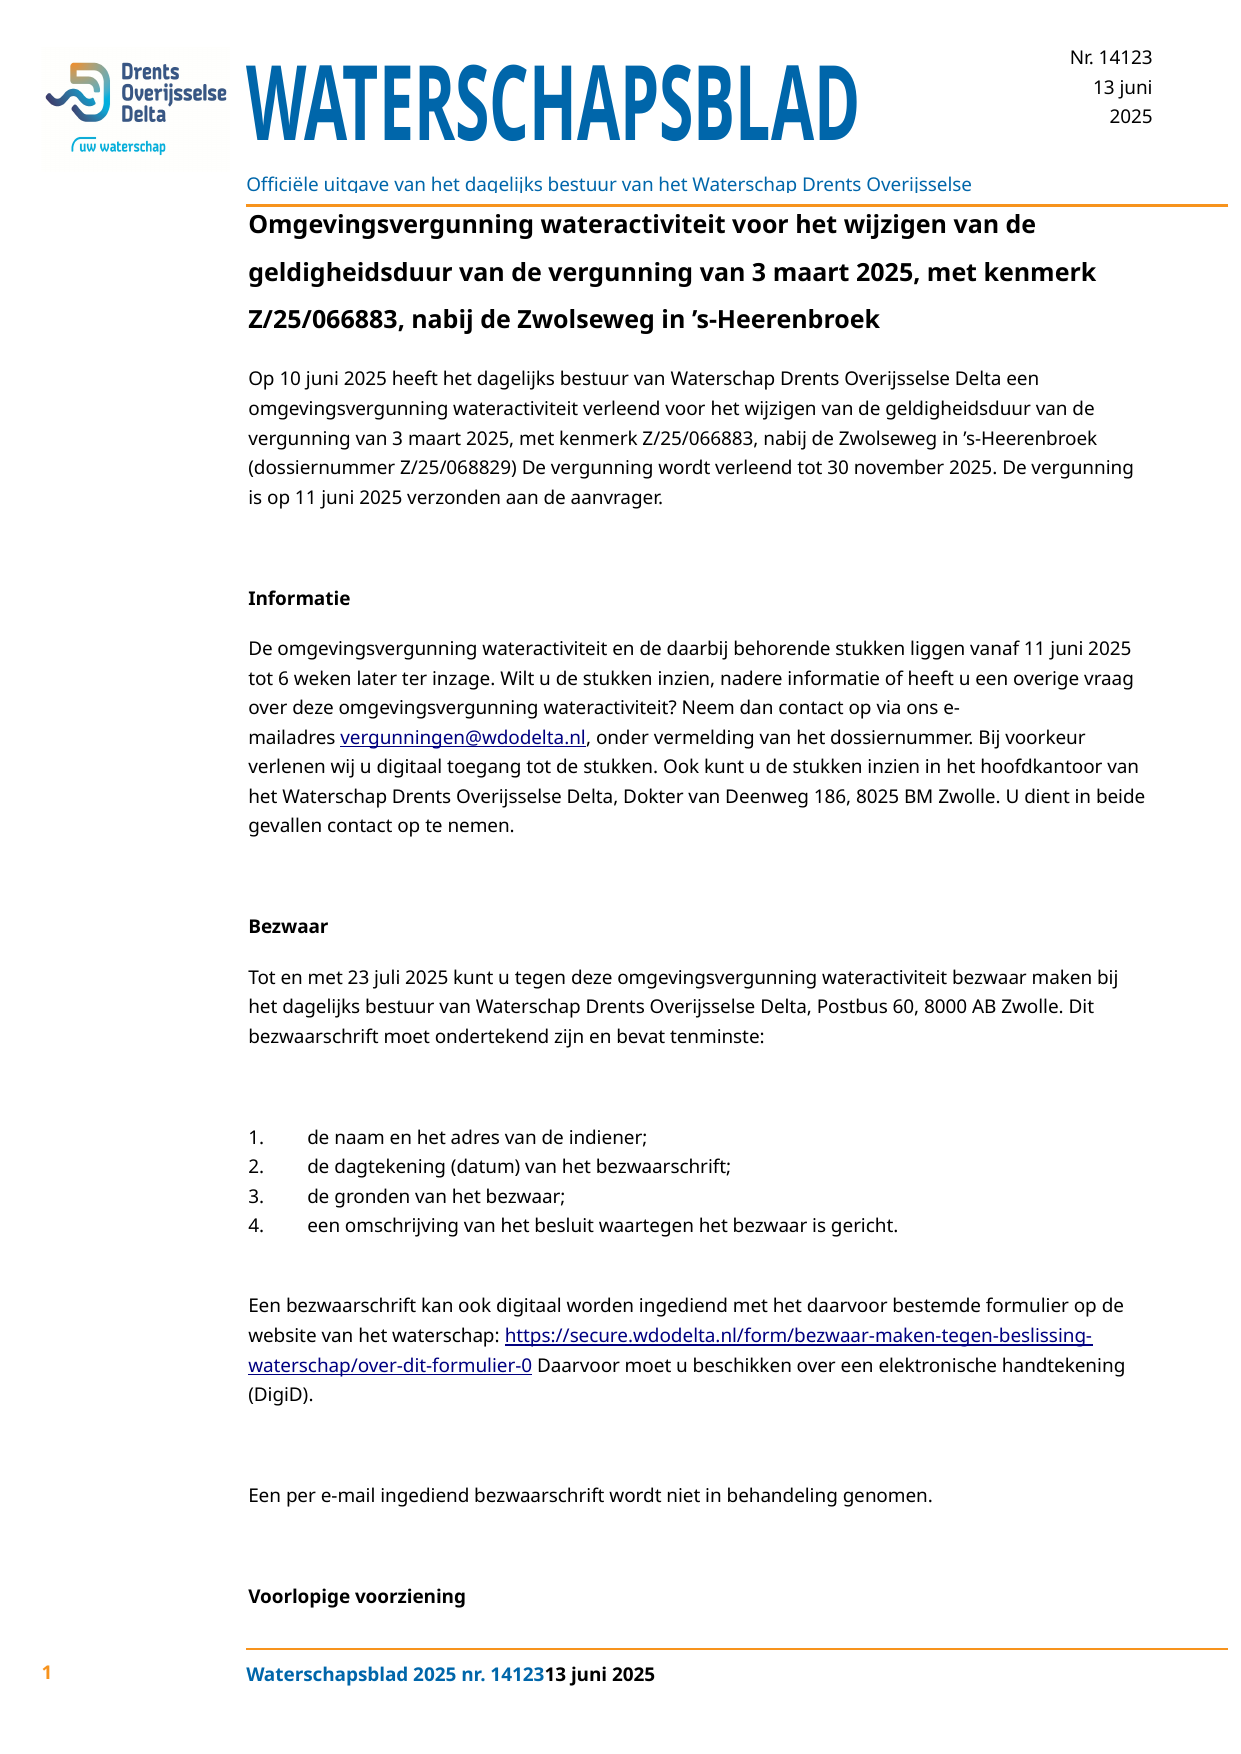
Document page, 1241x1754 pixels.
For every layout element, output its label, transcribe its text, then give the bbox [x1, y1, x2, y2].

text Op 10 juni 2025 heeft het dagelijks bestuur van Waterschap Drents Overijsselse Delta een omgevingsvergunning wateractiviteit verleend voor het wijzigen van de geldigheidsduur van de vergunning van 3 maart 2025, met kenmerk Z/25/066883, nabij de Zwolseweg in ’s-Heerenbroek (dossiernummer Z/25/068829) De vergunning wordt verleend tot 30 november 2025. De vergunning is op 11 juni 2025 verzonden aan de aanvrager. [248, 366, 1152, 509]
list de gronden van het bezwaar; [248, 1183, 1152, 1209]
text Een per e-mail ingediend bezwaarschrift wordt niet in behandeling genomen. [248, 1482, 1152, 1508]
list de naam en het adres van de indiener; [248, 1124, 1152, 1149]
text Informatie [248, 585, 1152, 610]
text Een bezwaarschrift kan ook digitaal worden ingediend met het daarvoor bestemde formulier op de website van het waterschap: https://secure.wdodelta.nl/form/bezwaar-maken-tegen-beslissing-waterschap/over-dit-formulier-0 Daarvoor moet u beschikken over een elektronische handtekening (DigiD). [248, 1293, 1152, 1407]
text Voorlopige voorziening [248, 1583, 1152, 1609]
text Omgevingsvergunning wateractiviteit voor het wijzigen van de geldigheidsduur van de vergunning van 3 maart 2025, met kenmerk Z/25/066883, nabij de Zwolseweg in ’s-Heerenbroek [248, 207, 1152, 336]
text Bezwaar [248, 913, 1152, 939]
text Tot en met 23 juli 2025 kunt u tegen deze omgevingsvergunning wateractiviteit bezwaar maken bij het dagelijks bestuur van Waterschap Drents Overijsselse Delta, Postbus 60, 8000 AB Zwolle. Dit bezwaarschrift moet ondertekend zijn en bevat tenminste: [248, 964, 1152, 1049]
list de dagtekening (datum) van het bezwaarschrift; [248, 1153, 1152, 1179]
list een omschrijving van het besluit waartegen het bezwaar is gericht. [248, 1213, 1152, 1238]
picture [41, 47, 231, 172]
text De omgevingsvergunning wateractiviteit en de daarbij behorende stukken liggen vanaf 11 juni 2025 tot 6 weken later ter inzage. Wilt u de stukken inzien, nadere informatie of heeft u een overige vraag over deze omgevingsvergunning wateractiviteit? Neem dan contact op via ons e-mailadres vergunningen@wdodelta.nl, onder vermelding van het dossiernummer. Bij voorkeur verlenen wij u digitaal toegang tot de stukken. Ook kunt u de stukken inzien in het hoofdkantoor van het Waterschap Drents Overijsselse Delta, Dokter van Deenweg 186, 8025 BM Zwolle. U dient in beide gevallen contact op te nemen. [248, 635, 1152, 838]
